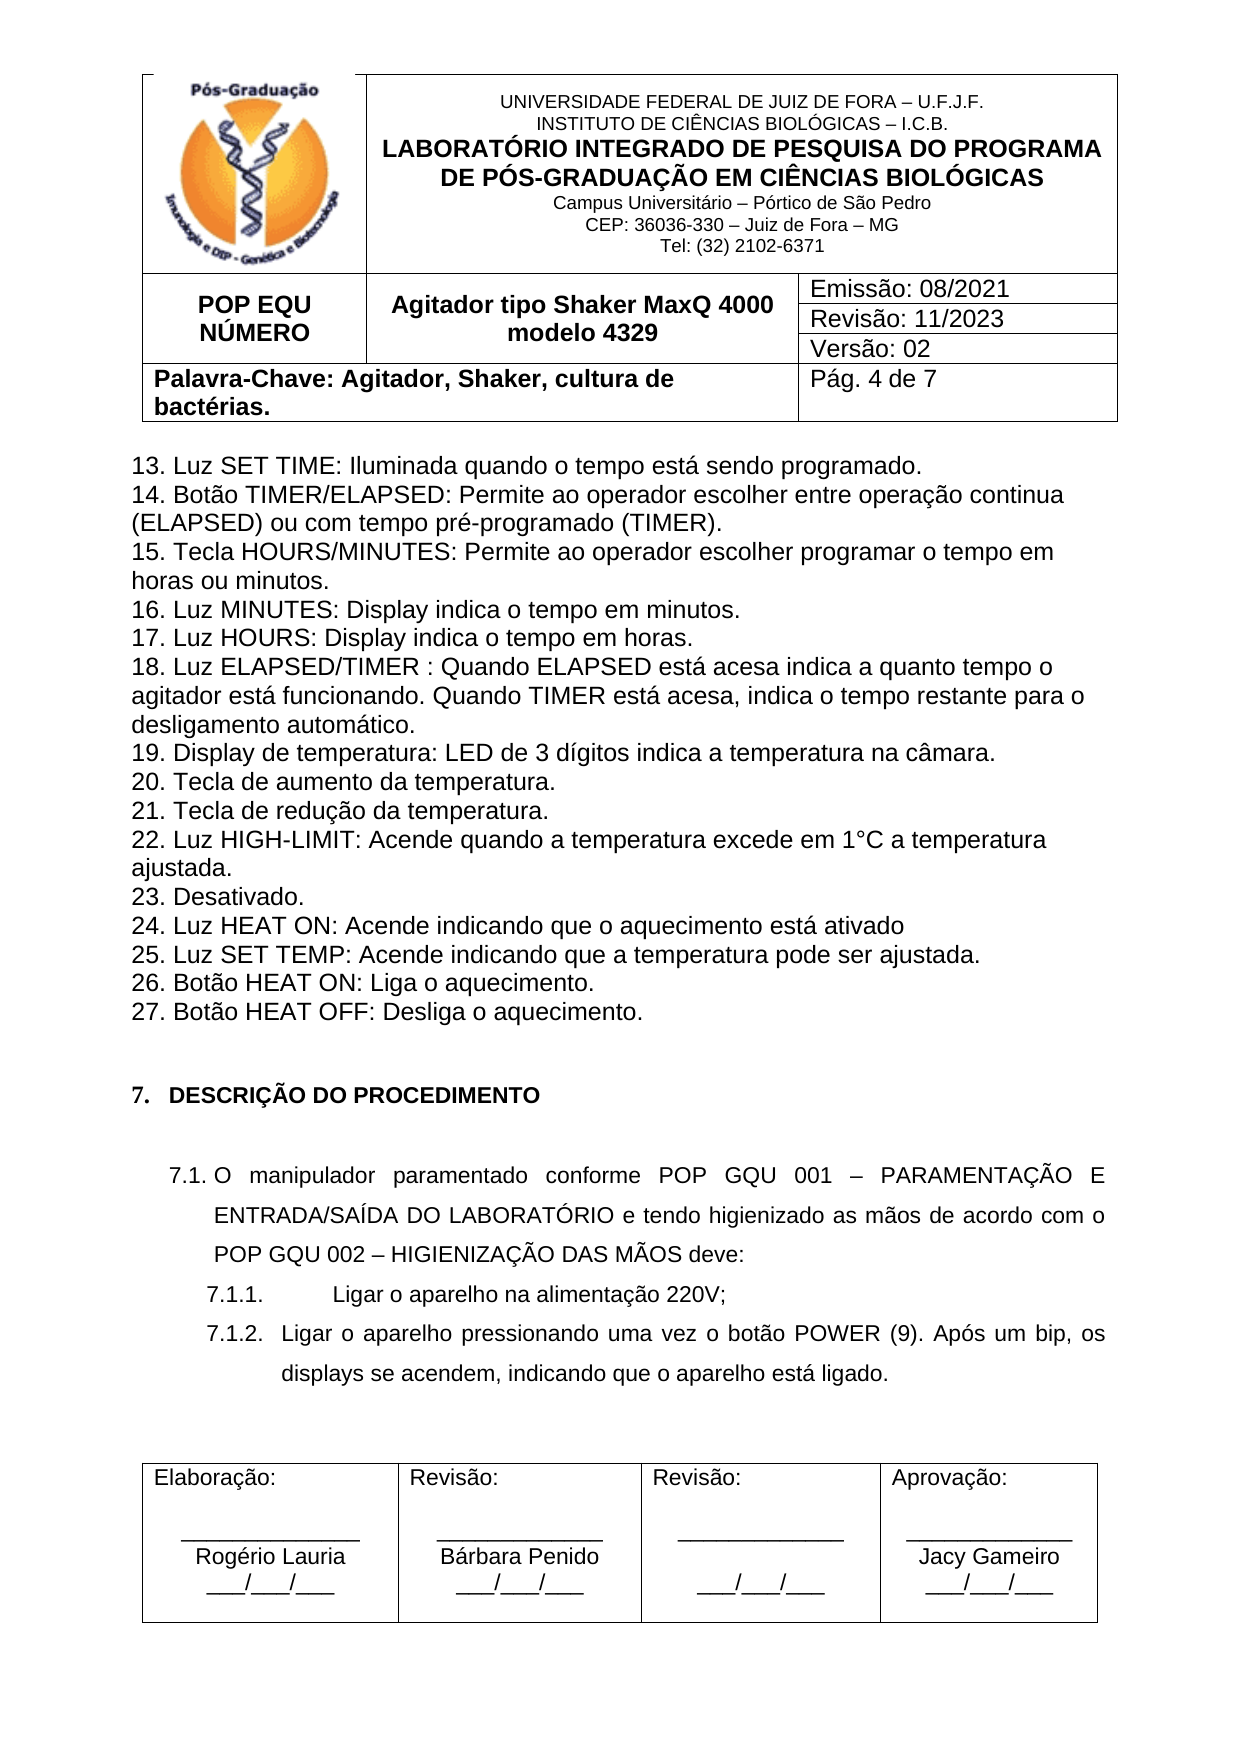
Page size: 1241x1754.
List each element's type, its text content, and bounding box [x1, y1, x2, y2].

list O manipulador paramentado conforme POP GQU 001 – PARAMENTAÇÃO E ENTRADA/SAÍDA DO LABORATÓRIO e tendo higienizado as mãos de acordo com o POP GQU 002 – HIGIENIZAÇÃO DAS MÃOS deve: [169, 1162, 1106, 1268]
text 16. Luz MINUTES: Display indica o tempo em minutos. [131, 595, 1106, 623]
text 22. Luz HIGH-LIMIT: Acende quando a temperatura excede em 1°C a temperatura ajustada. [131, 825, 1106, 882]
text 17. Luz HOURS: Display indica o tempo em horas. [131, 623, 1106, 652]
text 26. Botão HEAT ON: Liga o aquecimento. [131, 968, 1106, 997]
text 14. Botão TIMER/ELAPSED: Permite ao operador escolher entre operação continua (ELAPSED) ou com tempo pré-programado (TIMER). [131, 480, 1106, 537]
text 25. Luz SET TEMP: Acende indicando que a temperatura pode ser ajustada. [131, 940, 1106, 968]
text 15. Tecla HOURS/MINUTES: Permite ao operador escolher programar o tempo em horas ou minutos. [131, 537, 1106, 595]
list Ligar o aparelho na alimentação 220V; [206, 1281, 1106, 1307]
text 23. Desativado. [131, 882, 1106, 911]
list DESCRIÇÃO DO PROCEDIMENTO [131, 1080, 1106, 1108]
list Ligar o aparelho pressionando uma vez o botão POWER (9). Após um bip, os displays se acendem, indicando que o aparelho está ligado. [206, 1320, 1106, 1386]
text 13. Luz SET TIME: Iluminada quando o tempo está sendo programado. [131, 451, 1106, 480]
text 27. Botão HEAT OFF: Desliga o aquecimento. [131, 997, 1106, 1026]
text 24. Luz HEAT ON: Acende indicando que o aquecimento está ativado [131, 911, 1106, 940]
text 19. Display de temperatura: LED de 3 dígitos indica a temperatura na câmara. [131, 738, 1106, 767]
text 20. Tecla de aumento da temperatura. [131, 767, 1106, 796]
text 21. Tecla de redução da temperatura. [131, 796, 1106, 825]
text 18. Luz ELAPSED/TIMER : Quando ELAPSED está acesa indica a quanto tempo o agitador está funcionando. Quando TIMER está acesa, indica o tempo restante para o desligamento automático. [131, 652, 1106, 738]
